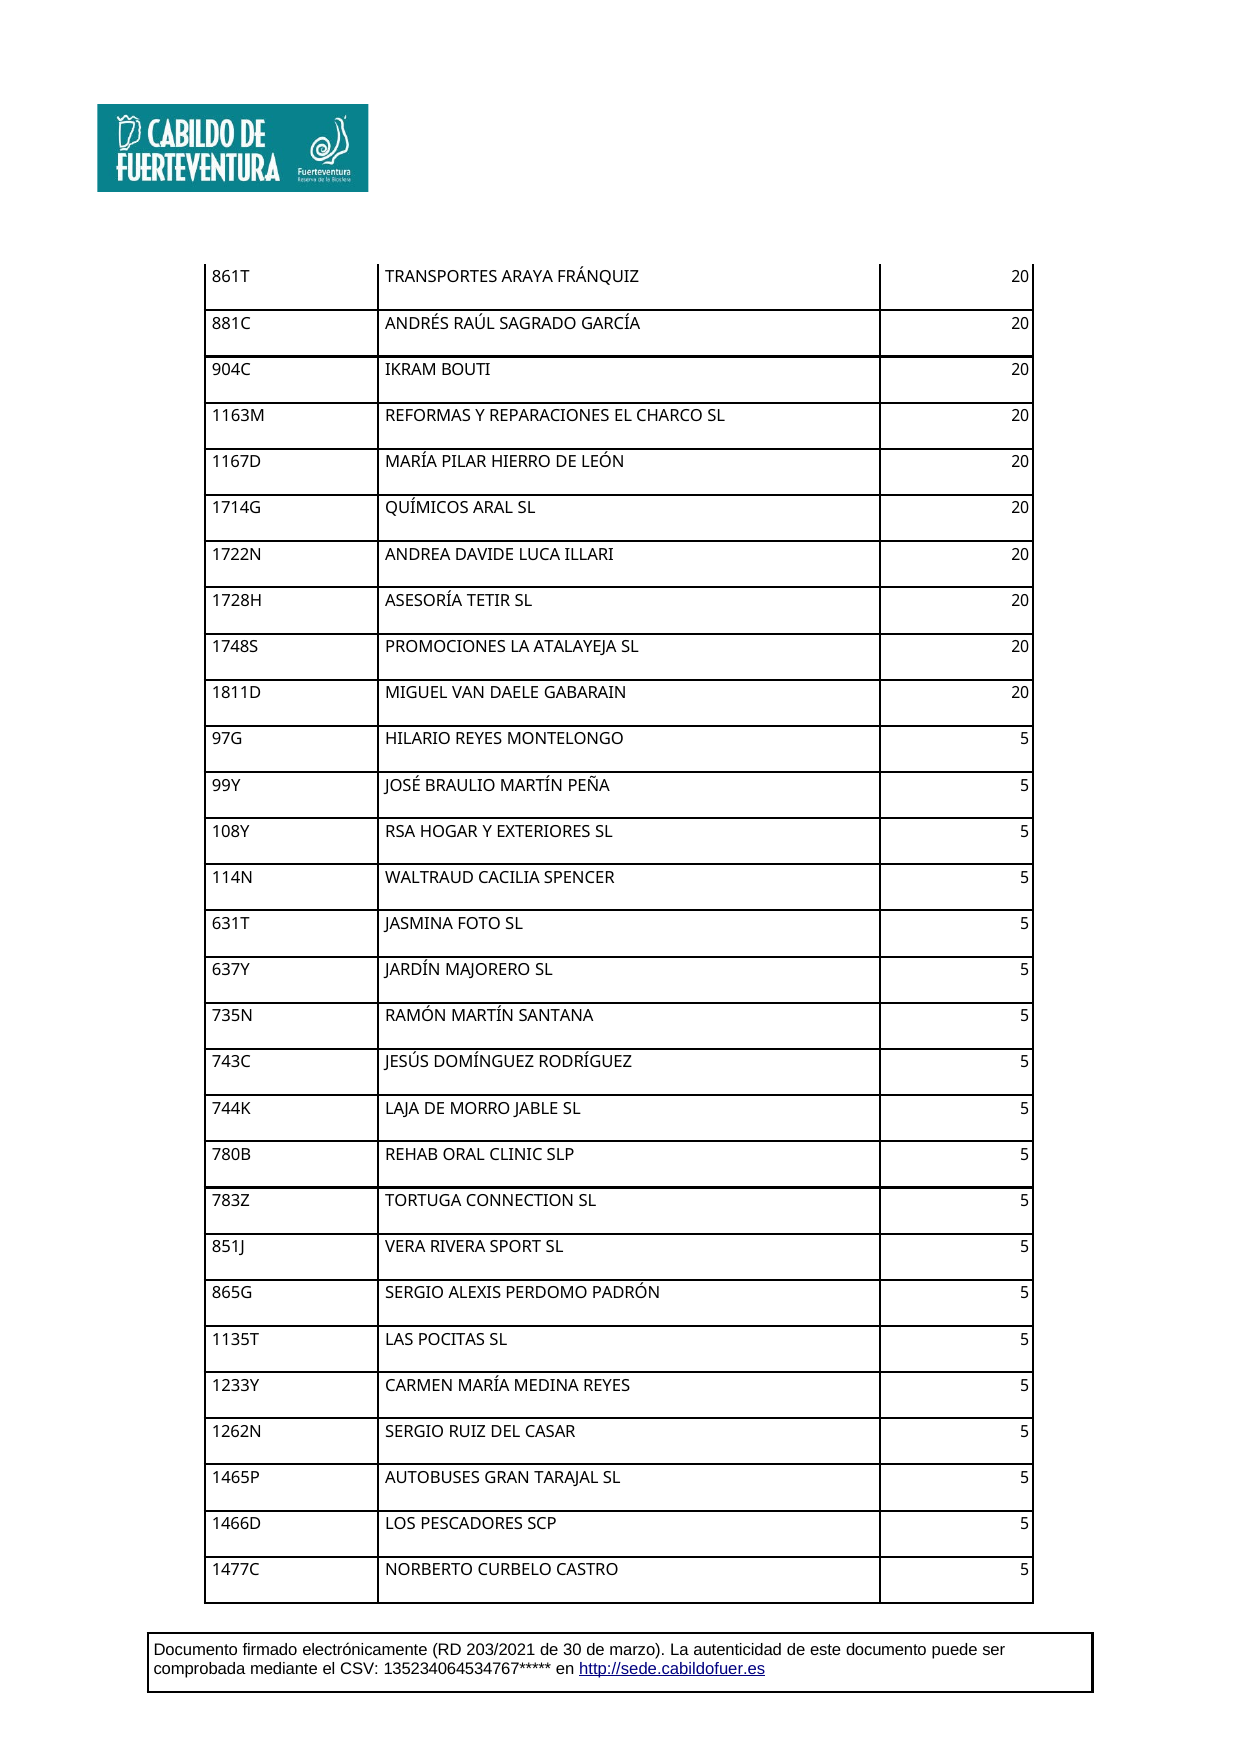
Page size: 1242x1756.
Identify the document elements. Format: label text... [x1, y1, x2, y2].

table_cell 108Y [206, 819, 377, 863]
table_cell IKRAM BOUTI [379, 358, 879, 402]
table_cell 99Y [206, 773, 377, 817]
table_cell 5 [881, 1004, 1032, 1048]
table_cell MIGUEL VAN DAELE GABARAIN [379, 681, 879, 725]
table_cell 5 [881, 1281, 1032, 1325]
table_cell 5 [881, 1327, 1032, 1371]
table_cell 5 [881, 1465, 1032, 1509]
table_cell RSA HOGAR Y EXTERIORES SL [379, 819, 879, 863]
table_cell 20 [881, 542, 1032, 586]
table_cell 5 [881, 1050, 1032, 1094]
table_cell JOSÉ BRAULIO MARTÍN PEÑA [379, 773, 879, 817]
table_cell 5 [881, 819, 1032, 863]
table_cell 5 [881, 773, 1032, 817]
table_cell MARÍA PILAR HIERRO DE LEÓN [379, 450, 879, 494]
table_cell 1714G [206, 496, 377, 540]
table_cell 783Z [206, 1189, 377, 1232]
table_cell 20 [881, 450, 1032, 494]
table_cell ANDREA DAVIDE LUCA ILLARI [379, 542, 879, 586]
table_cell 5 [881, 1373, 1032, 1417]
table_cell 780B [206, 1142, 377, 1186]
table_cell QUÍMICOS ARAL SL [379, 496, 879, 540]
table_cell 5 [881, 958, 1032, 1002]
table_cell REHAB ORAL CLINIC SLP [379, 1142, 879, 1186]
table_cell 1477C [206, 1558, 377, 1602]
table_cell 5 [881, 865, 1032, 909]
table_cell RAMÓN MARTÍN SANTANA [379, 1004, 879, 1048]
table_cell 1466D [206, 1512, 377, 1556]
table_cell 865G [206, 1281, 377, 1325]
table_cell 1135T [206, 1327, 377, 1371]
table_cell 1811D [206, 681, 377, 725]
table_cell 1167D [206, 450, 377, 494]
table_cell 1728H [206, 588, 377, 632]
table_cell 637Y [206, 958, 377, 1002]
table_cell VERA RIVERA SPORT SL [379, 1235, 879, 1279]
table_cell 1465P [206, 1465, 377, 1509]
table_cell 904C [206, 358, 377, 402]
table_cell 5 [881, 1558, 1032, 1602]
table_header 20 [881, 264, 1032, 309]
table_cell 20 [881, 681, 1032, 725]
table_header TRANSPORTES ARAYA FRÁNQUIZ [379, 264, 879, 309]
table_cell HILARIO REYES MONTELONGO [379, 727, 879, 771]
table_cell 1262N [206, 1419, 377, 1463]
table_cell ASESORÍA TETIR SL [379, 588, 879, 632]
table_cell 631T [206, 911, 377, 956]
table_cell 114N [206, 865, 377, 909]
table_cell JASMINA FOTO SL [379, 911, 879, 956]
table_cell 5 [881, 1512, 1032, 1556]
table_cell 1163M [206, 404, 377, 448]
table_cell 97G [206, 727, 377, 771]
table_cell LAJA DE MORRO JABLE SL [379, 1096, 879, 1140]
table_cell 735N [206, 1004, 377, 1048]
table_cell REFORMAS Y REPARACIONES EL CHARCO SL [379, 404, 879, 448]
table_cell 20 [881, 635, 1032, 678]
table_cell WALTRAUD CACILIA SPENCER [379, 865, 879, 909]
table_cell AUTOBUSES GRAN TARAJAL SL [379, 1465, 879, 1509]
table_cell PROMOCIONES LA ATALAYEJA SL [379, 635, 879, 678]
table_cell 20 [881, 358, 1032, 402]
table_cell 5 [881, 1142, 1032, 1186]
table_cell 5 [881, 1419, 1032, 1463]
table_cell 5 [881, 727, 1032, 771]
table_cell 5 [881, 1189, 1032, 1232]
table_cell 20 [881, 404, 1032, 448]
table_cell NORBERTO CURBELO CASTRO [379, 1558, 879, 1602]
table_cell 20 [881, 588, 1032, 632]
table_cell JARDÍN MAJORERO SL [379, 958, 879, 1002]
table_cell SERGIO ALEXIS PERDOMO PADRÓN [379, 1281, 879, 1325]
table_cell CARMEN MARÍA MEDINA REYES [379, 1373, 879, 1417]
table_cell ANDRÉS RAÚL SAGRADO GARCÍA [379, 311, 879, 355]
table_cell 743C [206, 1050, 377, 1094]
table_cell 1233Y [206, 1373, 377, 1417]
table_cell 20 [881, 311, 1032, 355]
table_cell SERGIO RUIZ DEL CASAR [379, 1419, 879, 1463]
table_header 861T [206, 264, 377, 309]
table_cell 744K [206, 1096, 377, 1140]
table_cell 851J [206, 1235, 377, 1279]
table_cell 5 [881, 1096, 1032, 1140]
table_cell LAS POCITAS SL [379, 1327, 879, 1371]
table_cell TORTUGA CONNECTION SL [379, 1189, 879, 1232]
table_cell LOS PESCADORES SCP [379, 1512, 879, 1556]
table_cell 5 [881, 911, 1032, 956]
table_cell 1748S [206, 635, 377, 678]
table_cell 20 [881, 496, 1032, 540]
table_cell 881C [206, 311, 377, 355]
table_cell JESÚS DOMÍNGUEZ RODRÍGUEZ [379, 1050, 879, 1094]
table_cell 1722N [206, 542, 377, 586]
table_cell 5 [881, 1235, 1032, 1279]
